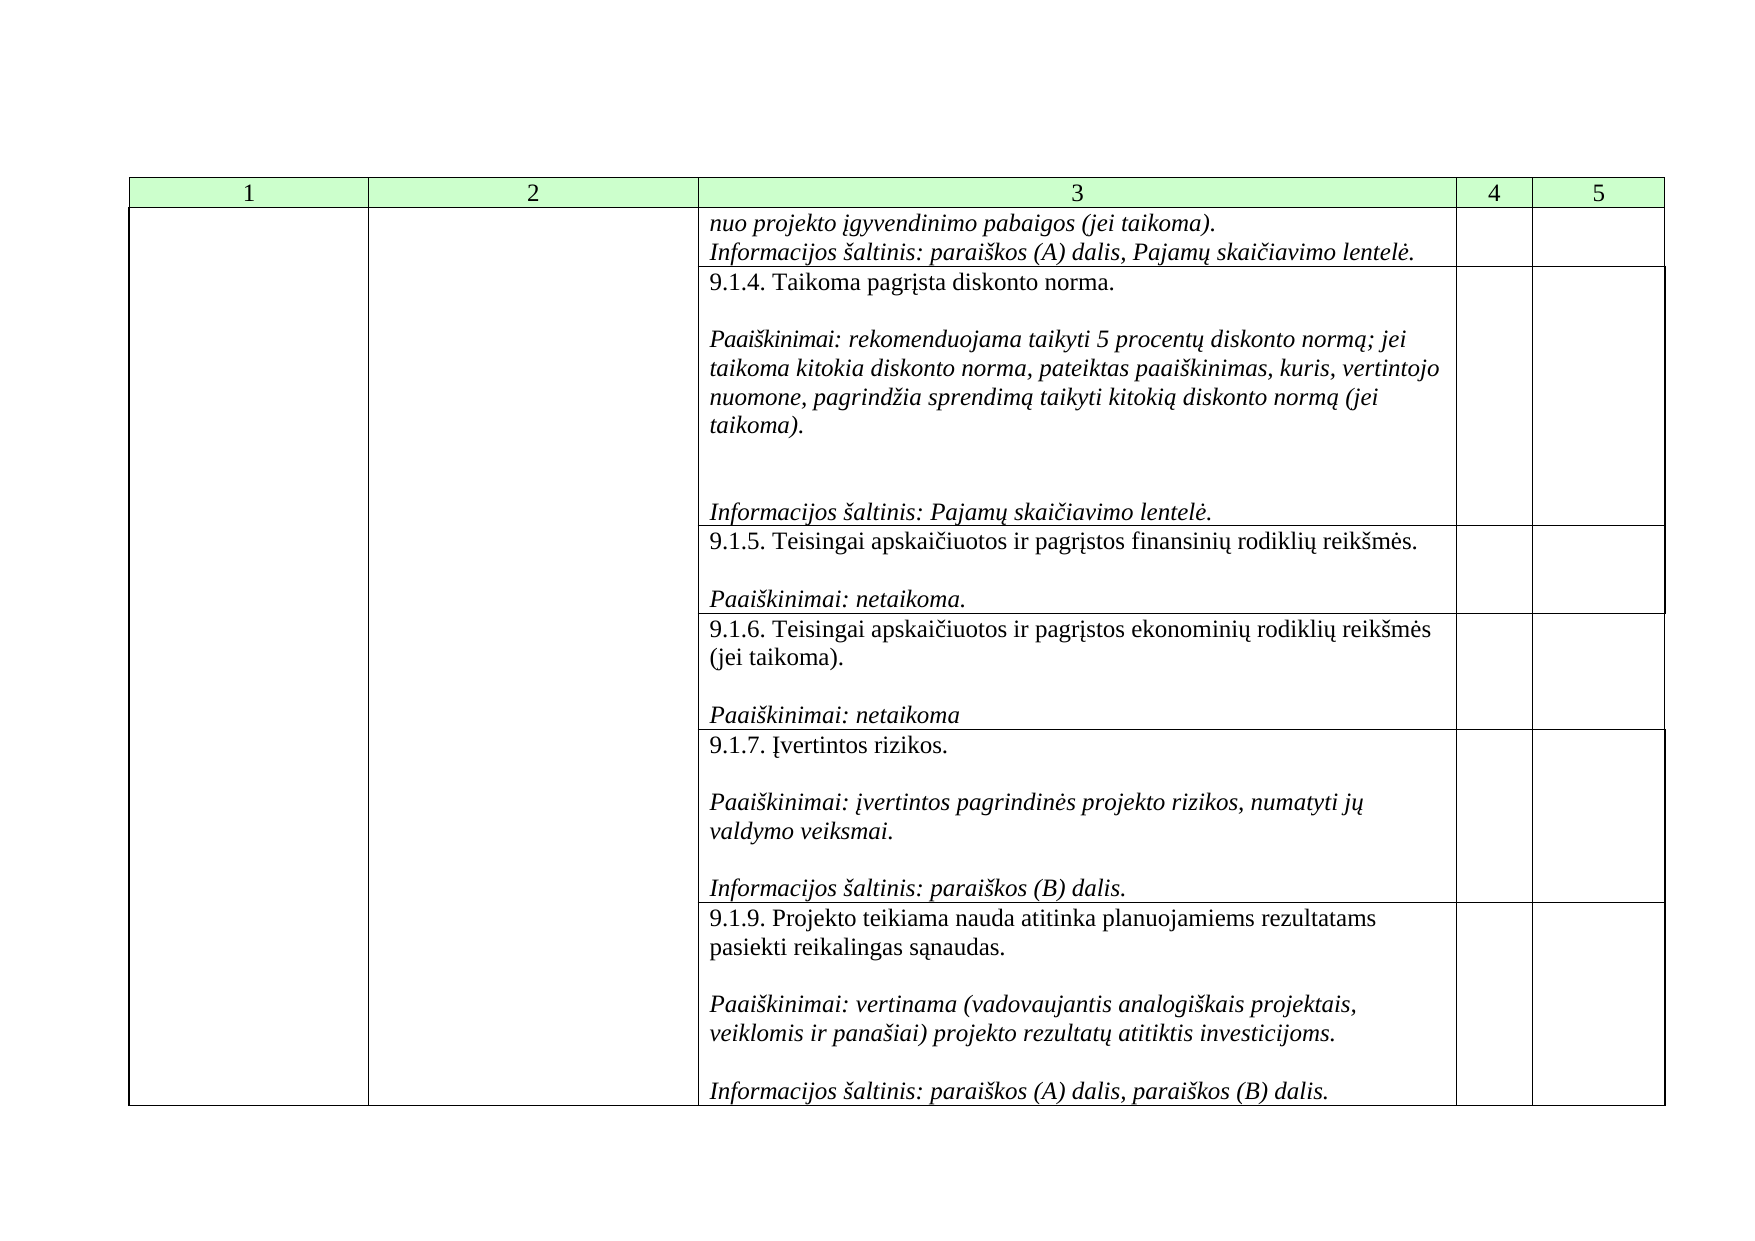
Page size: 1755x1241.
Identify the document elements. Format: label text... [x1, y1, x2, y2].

table_header 1 [130, 178, 368, 207]
table_cell [1533, 526, 1664, 613]
table_cell 9.1.5. Teisingai apskaičiuotos ir pagrįstos finansinių rodiklių reikšmės. Paaiškinimai: netaikoma. [699, 526, 1456, 613]
table_cell 9.1.4. Taikoma pagrįsta diskonto norma. Paaiškinimai: rekomenduojama taikyti 5 procentų diskonto normą; jei taikoma kitokia diskonto norma, pateiktas paaiškinimas, kuris, vertintojo nuomone, pagrindžia sprendimą taikyti kitokią diskonto normą (jei taikoma). Informacijos šaltinis: Pajamų skaičiavimo lentelė. [699, 267, 1456, 525]
table_cell [1457, 730, 1532, 902]
table_cell [1457, 267, 1532, 525]
table_cell [130, 208, 368, 1104]
table_cell [1457, 208, 1532, 266]
table_cell [1457, 614, 1532, 729]
table_header 4 [1457, 178, 1532, 207]
table_header 2 [369, 178, 698, 207]
table_cell 9.1.7. Įvertintos rizikos. Paaiškinimai: įvertintos pagrindinės projekto rizikos, numatyti jų valdymo veiksmai. Informacijos šaltinis: paraiškos (B) dalis. [699, 730, 1456, 902]
table_cell [1457, 903, 1532, 1104]
table_cell [1533, 730, 1664, 902]
table_header 5 [1533, 178, 1664, 207]
table_cell 9.1.6. Teisingai apskaičiuotos ir pagrįstos ekonominių rodiklių reikšmės (jei taikoma). Paaiškinimai: netaikoma [699, 614, 1456, 729]
table_cell [1533, 614, 1664, 729]
table_cell [369, 208, 698, 1104]
table_cell nuo projekto įgyvendinimo pabaigos (jei taikoma). Informacijos šaltinis: paraiškos (A) dalis, Pajamų skaičiavimo lentelė. [699, 208, 1456, 266]
table_header 3 [699, 178, 1456, 207]
table_cell [1533, 267, 1664, 525]
table_cell [1457, 526, 1532, 613]
table_cell [1533, 903, 1664, 1104]
table_cell [1533, 208, 1664, 266]
table_cell 9.1.9. Projekto teikiama nauda atitinka planuojamiems rezultatams pasiekti reikalingas sąnaudas. Paaiškinimai: vertinama (vadovaujantis analogiškais projektais, veiklomis ir panašiai) projekto rezultatų atitiktis investicijoms. Informacijos šaltinis: paraiškos (A) dalis, paraiškos (B) dalis. [699, 903, 1456, 1104]
